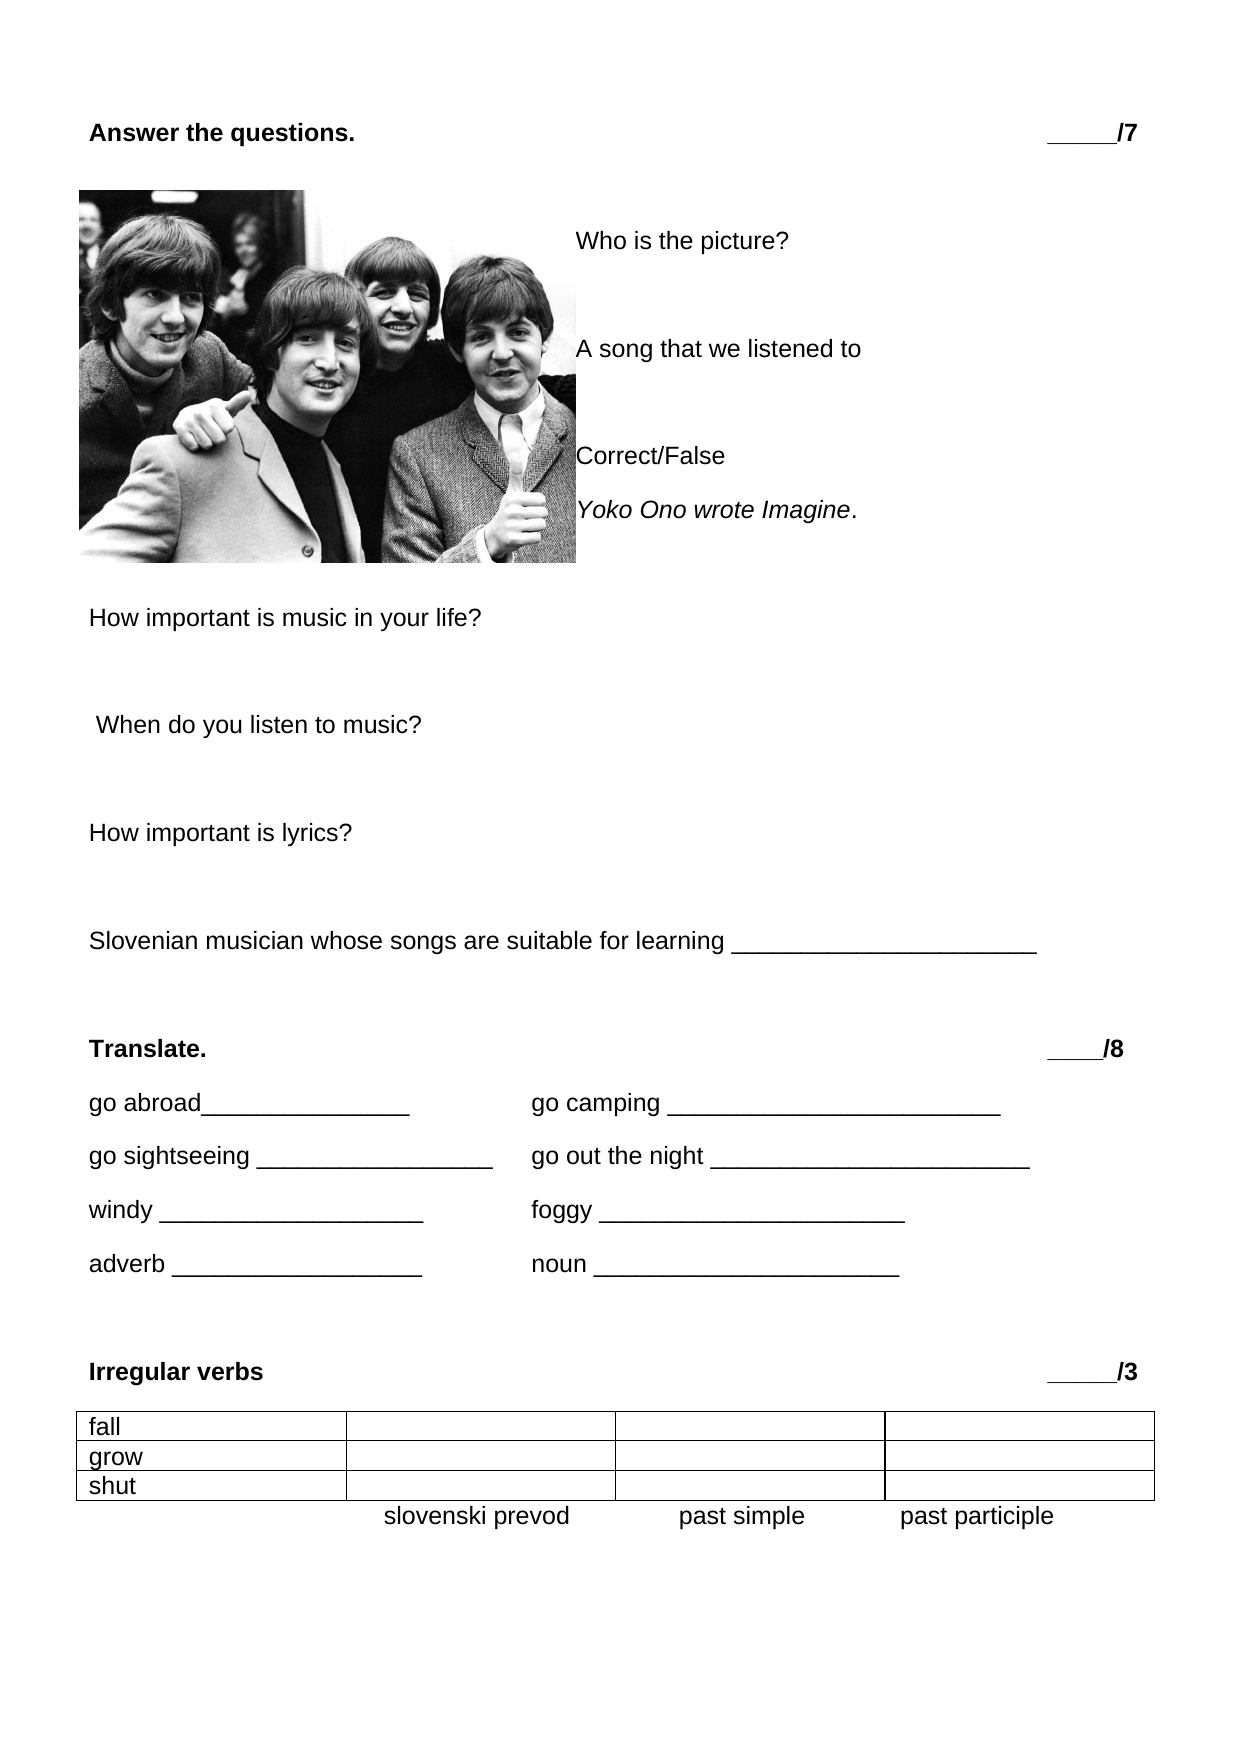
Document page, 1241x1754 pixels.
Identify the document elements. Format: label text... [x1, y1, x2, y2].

table_cell shut [77, 1471, 346, 1500]
table_cell [347, 1471, 615, 1500]
table_cell [347, 1441, 615, 1470]
table_cell [616, 1471, 884, 1500]
table_header [616, 1412, 884, 1440]
text Yoko Ono wrote Imagine. [576, 495, 1152, 524]
text Irregular verbs _____/3 [89, 1357, 1152, 1386]
table_header fall [77, 1412, 346, 1440]
text Answer the questions. _____/7 [89, 118, 1152, 147]
text adverb __________________ noun ______________________ [89, 1249, 1152, 1278]
text When do you listen to music? [89, 711, 1152, 739]
table_cell [886, 1441, 1154, 1470]
table_cell [616, 1441, 884, 1470]
table_cell grow [77, 1441, 346, 1470]
table_cell [886, 1471, 1154, 1500]
table_header [347, 1412, 615, 1440]
text Slovenian musician whose songs are suitable for learning ______________________ [89, 926, 1152, 955]
picture [79, 190, 576, 563]
text go sightseeing _________________ go out the night _______________________ [89, 1141, 1152, 1170]
text Who is the picture? [576, 226, 1152, 254]
text windy ___________________ foggy ______________________ [89, 1195, 1152, 1224]
table_header [886, 1412, 1154, 1440]
text slovenski prevod past simple past participle [89, 1501, 1152, 1530]
text go abroad_______________ go camping ________________________ [89, 1087, 1152, 1116]
text A song that we listened to [576, 333, 1152, 362]
text How important is lyrics? [89, 818, 1152, 847]
text How important is music in your life? [89, 603, 1152, 632]
text Correct/False [576, 441, 1152, 470]
text Translate. ____/8 [89, 1034, 1152, 1062]
